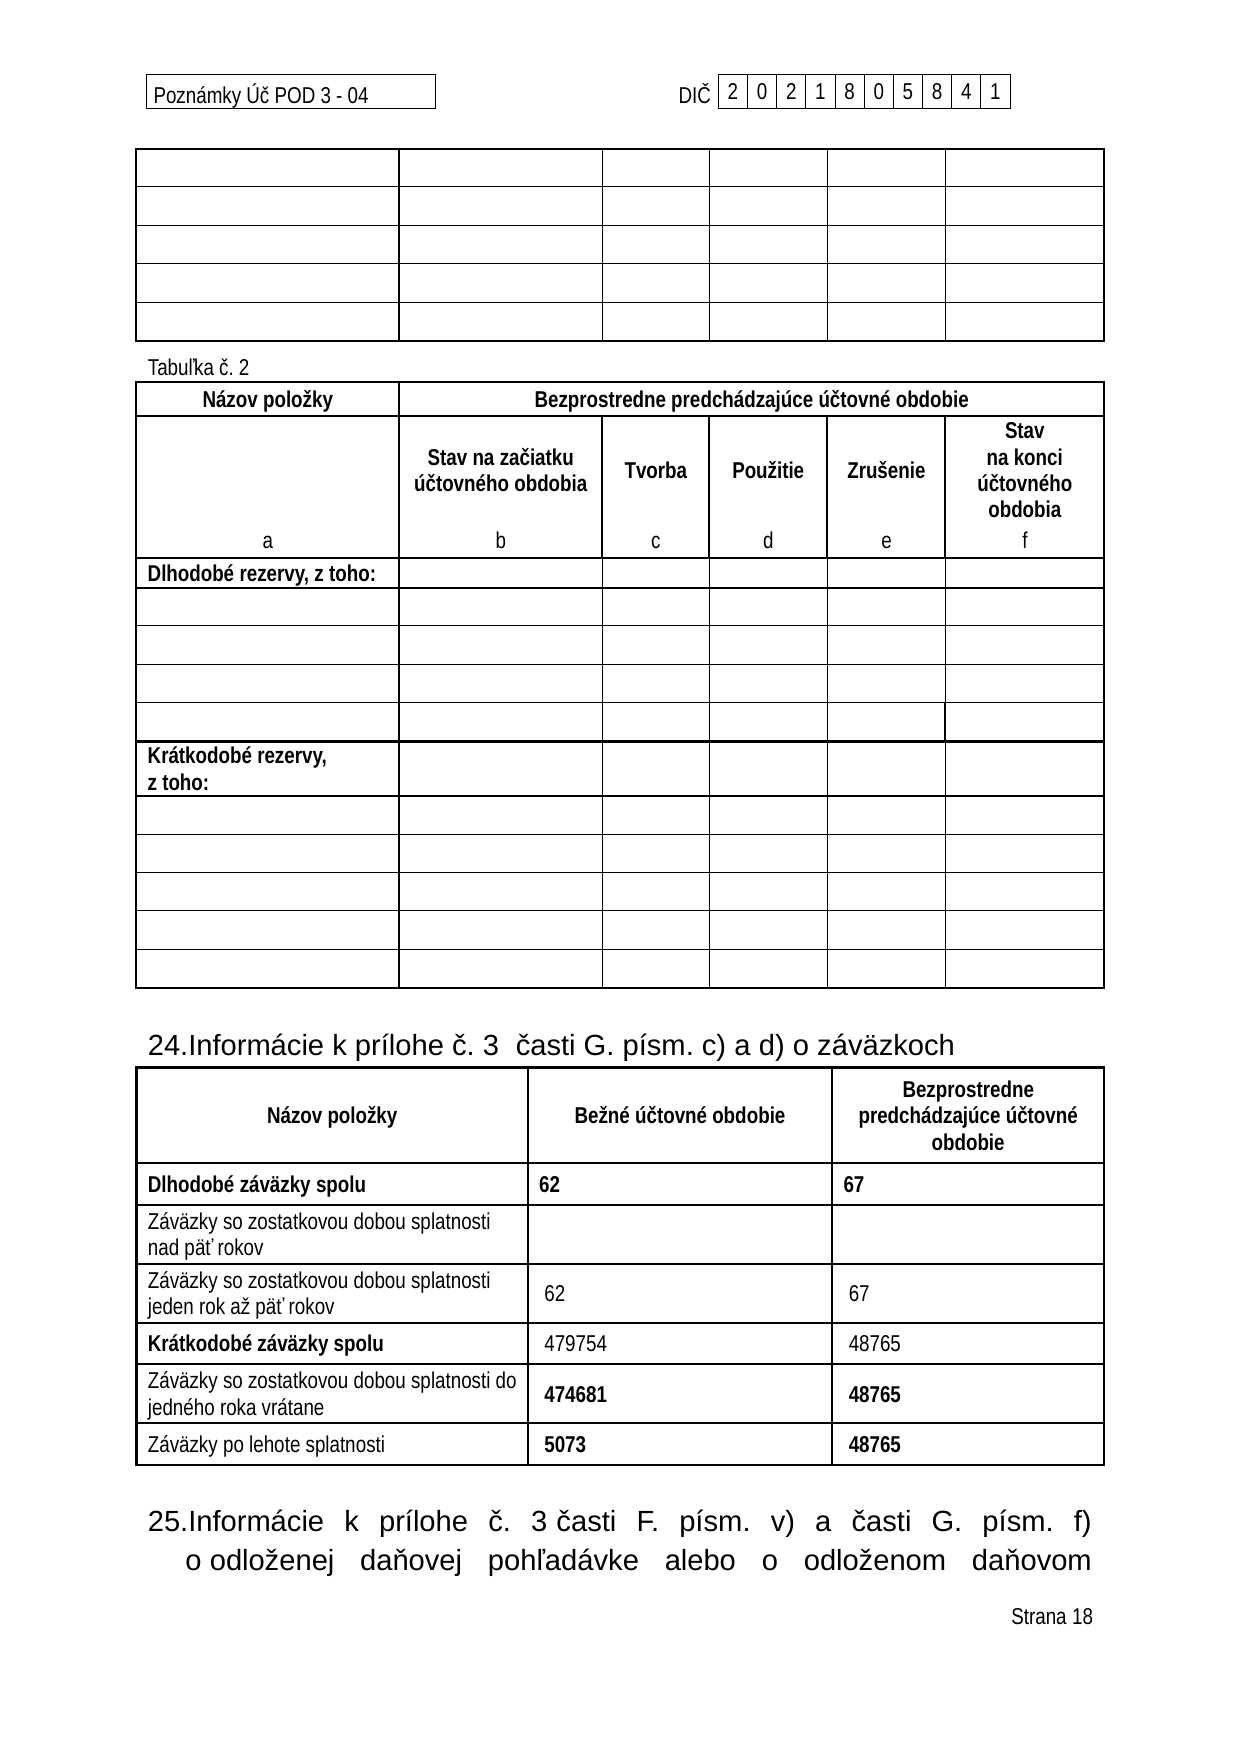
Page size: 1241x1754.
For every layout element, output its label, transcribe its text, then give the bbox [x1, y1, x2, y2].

table_cell [137, 703, 398, 740]
table_cell 479754 [529, 1324, 831, 1363]
table_cell [710, 226, 827, 263]
table_cell [946, 187, 1103, 224]
table_cell [710, 626, 827, 663]
table_cell Stav na začiatku účtovného obdobia [400, 417, 601, 523]
table_cell [137, 264, 398, 301]
table_cell Záväzky so zostatkovou dobou splatnosti jeden rok až päť rokov [138, 1265, 527, 1322]
table_cell [828, 835, 945, 872]
table_cell [710, 797, 827, 833]
table_cell Tvorba [603, 417, 708, 523]
table_cell [946, 665, 1103, 702]
table_cell [946, 797, 1103, 833]
table_cell 67 [833, 1164, 1103, 1204]
table_header Bezprostredne predchádzajúce účtovné obdobie [400, 383, 1103, 415]
table_cell [828, 911, 945, 949]
table_header Názov položky [137, 383, 398, 415]
table_cell [828, 797, 945, 833]
table_cell [137, 150, 398, 186]
table_cell [137, 417, 398, 523]
table_cell [828, 150, 945, 186]
table_cell [603, 950, 709, 987]
table_cell [603, 187, 709, 224]
table_cell [400, 665, 602, 702]
table_cell [137, 303, 398, 340]
table_cell [137, 665, 398, 702]
table_cell [137, 873, 398, 910]
list Informácie k prílohe č. 3 časti F. písm. v) a časti G. písm. f) o odloženej daňovej pohľadávke alebo o odloženom daňovom [148, 1504, 1093, 1576]
table_cell [603, 835, 709, 872]
table_cell [400, 743, 602, 795]
table_cell [710, 835, 827, 872]
table_cell [603, 743, 709, 795]
table_header Bežné účtovné obdobie [529, 1069, 831, 1162]
table_cell Krátkodobé rezervy, z toho: [137, 743, 398, 795]
table_cell [400, 626, 602, 663]
table_cell [603, 589, 709, 625]
table_cell [603, 703, 709, 740]
table_cell [603, 264, 709, 301]
table_cell Zrušenie [828, 417, 944, 523]
table_cell [710, 187, 827, 224]
table_cell [946, 589, 1103, 625]
table_cell [137, 950, 398, 987]
table_cell [828, 187, 945, 224]
table_cell [400, 797, 602, 833]
table_cell [828, 743, 945, 795]
table_cell [946, 950, 1103, 987]
table_cell [603, 559, 709, 587]
table_header Názov položky [138, 1069, 527, 1162]
table_cell [833, 1206, 1103, 1263]
table_cell [400, 559, 602, 587]
table_cell [603, 226, 709, 263]
table_cell [946, 873, 1103, 910]
table_cell [710, 743, 827, 795]
table_cell Záväzky po lehote splatnosti [138, 1424, 527, 1463]
table_cell [946, 743, 1103, 795]
table_cell [400, 911, 602, 949]
table_cell [946, 559, 1103, 587]
table_cell [529, 1206, 831, 1263]
table_cell [400, 264, 602, 301]
table_cell [710, 950, 827, 987]
table_cell Dlhodobé záväzky spolu [138, 1164, 527, 1204]
table_cell 48765 [833, 1424, 1103, 1463]
table_cell [828, 703, 944, 740]
table_cell [603, 873, 709, 910]
table_cell [137, 626, 398, 663]
table_cell 5073 [529, 1424, 831, 1463]
table_cell Stav na konci účtovného obdobia [946, 417, 1103, 523]
table_cell [946, 626, 1103, 663]
list Informácie k prílohe č. 3 časti G. písm. c) a d) o záväzkoch [148, 1028, 1093, 1061]
table_cell [828, 559, 945, 587]
table_cell [137, 911, 398, 949]
table_cell [603, 150, 709, 186]
table_cell [710, 559, 827, 587]
table_cell [710, 150, 827, 186]
table_cell [710, 589, 827, 625]
table_cell [828, 950, 945, 987]
table_cell [137, 797, 398, 833]
table_cell Použitie [710, 417, 826, 523]
table_cell [137, 187, 398, 224]
table_cell 62 [529, 1164, 831, 1204]
table_cell 67 [833, 1265, 1103, 1322]
table_cell 48765 [833, 1324, 1103, 1363]
table_cell [946, 264, 1103, 301]
table_cell [710, 665, 827, 702]
table_cell [710, 911, 827, 949]
table_cell Dlhodobé rezervy, z toho: [137, 559, 398, 587]
table_cell [828, 264, 945, 301]
table_cell [400, 835, 602, 872]
table_cell [946, 226, 1103, 263]
table_cell [946, 703, 1103, 740]
table_cell [946, 150, 1103, 186]
table_cell [400, 589, 602, 625]
table_cell [828, 665, 945, 702]
table_cell [828, 589, 945, 625]
table_cell b [400, 523, 601, 557]
table_cell [400, 303, 602, 340]
table_cell [946, 303, 1103, 340]
table_cell [137, 226, 398, 263]
table_cell c [603, 523, 708, 557]
table_cell [400, 950, 602, 987]
table_cell 474681 [529, 1365, 831, 1422]
table_cell a [137, 523, 398, 557]
table_cell d [710, 523, 826, 557]
table_cell Krátkodobé záväzky spolu [138, 1324, 527, 1363]
table_cell f [946, 523, 1103, 557]
table_cell [710, 703, 827, 740]
table_cell [946, 835, 1103, 872]
table_cell [400, 187, 602, 224]
table_cell [828, 303, 945, 340]
table_cell [828, 626, 945, 663]
table_cell Záväzky so zostatkovou dobou splatnosti nad päť rokov [138, 1206, 527, 1263]
table_cell [603, 626, 709, 663]
table_cell e [828, 523, 944, 557]
table_cell 62 [529, 1265, 831, 1322]
table_cell [710, 873, 827, 910]
table_cell [603, 797, 709, 833]
table_cell [710, 264, 827, 301]
table_cell [137, 589, 398, 625]
table_cell [828, 226, 945, 263]
table_cell [400, 873, 602, 910]
table_cell [137, 835, 398, 872]
table_cell 48765 [833, 1365, 1103, 1422]
table_cell [603, 911, 709, 949]
table_cell [710, 303, 827, 340]
text Tabuľka č. 2 [148, 354, 1093, 381]
table_cell [603, 303, 709, 340]
table_cell [946, 911, 1103, 949]
table_cell [828, 873, 945, 910]
table_cell Záväzky so zostatkovou dobou splatnosti do jedného roka vrátane [138, 1365, 527, 1422]
table_cell [400, 226, 602, 263]
table_cell [603, 665, 709, 702]
table_header Bezprostredne predchádzajúce účtovné obdobie [833, 1069, 1103, 1162]
table_cell [400, 703, 602, 740]
table_cell [400, 150, 602, 186]
